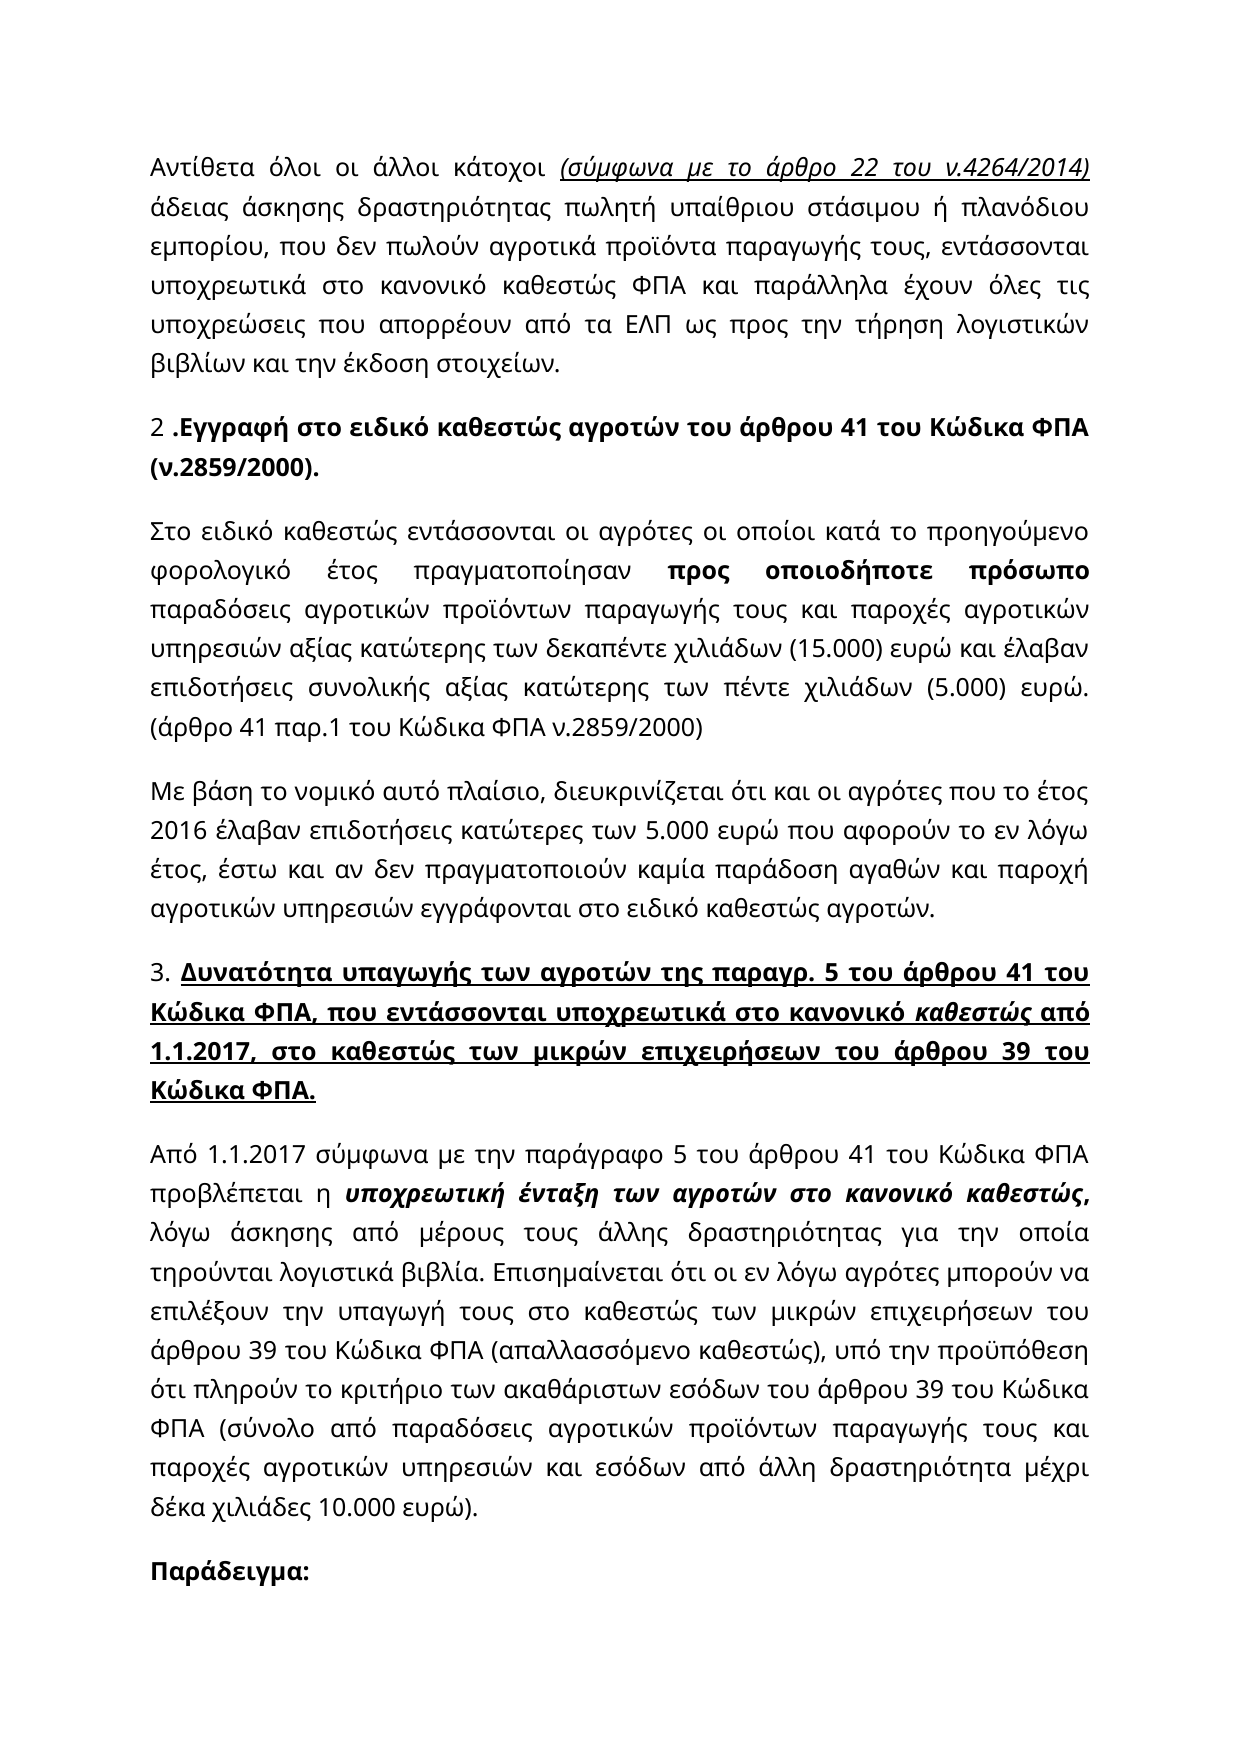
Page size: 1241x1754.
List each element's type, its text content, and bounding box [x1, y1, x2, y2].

text Κώδικα ΦΠΑ. [150, 1064, 1090, 1107]
text Αντίθετα όλοι οι άλλοι κάτοχοι (σύμφωνα με το άρθρο 22 του ν.4264/2014) άδειας άσκησης δραστηριότητας πωλητή υπαίθριου στάσιμου ή πλανόδιου εμπορίου, που δεν πωλούν αγροτικά προϊόντα παραγωγής τους, εντάσσονται υποχρεωτικά στο κανονικό καθεστώς ΦΠΑ και παράλληλα έχουν όλες τις υποχρεώσεις που απορρέουν από τα ΕΛΠ ως προς την τήρηση λογιστικών βιβλίων και την έκδοση στοιχείων. [150, 150, 1090, 380]
text 2 .Εγγραφή στο ειδικό καθεστώς αγροτών του άρθρου 41 του Κώδικα ΦΠΑ (ν.2859/2000). [150, 410, 1090, 483]
text Από 1.1.2017 σύμφωνα με την παράγραφο 5 του άρθρου 41 του Κώδικα ΦΠΑ προβλέπεται η υποχρεωτική ένταξη των αγροτών στο κανονικό καθεστώς, λόγω άσκησης από μέρους τους άλλης δραστηριότητας για την οποία τηρούνται λογιστικά βιβλία. Επισημαίνεται ότι οι εν λόγω αγρότες μπορούν να επιλέξουν την υπαγωγή τους στο καθεστώς των μικρών επιχειρήσεων του άρθρου 39 του Κώδικα ΦΠΑ (απαλλασσόμενο καθεστώς), υπό την προϋπόθεση ότι πληρούν το κριτήριο των ακαθάριστων εσόδων του άρθρου 39 του Κώδικα ΦΠΑ (σύνολο από παραδόσεις αγροτικών προϊόντων παραγωγής τους και παροχές αγροτικών υπηρεσιών και εσόδων από άλλη δραστηριότητα μέχρι δέκα χιλιάδες 10.000 ευρώ). [150, 1137, 1090, 1523]
text 3. Δυνατότητα υπαγωγής των αγροτών της παραγρ. 5 του άρθρου 41 του Κώδικα ΦΠΑ, που εντάσσονται υποχρεωτικά στο κανονικό καθεστώς από [150, 955, 1090, 1023]
text Με βάση το νομικό αυτό πλαίσιο, διευκρινίζεται ότι και οι αγρότες που το έτος 2016 έλαβαν επιδοτήσεις κατώτερες των 5.000 ευρώ που αφορούν το εν λόγω έτος, έστω και αν δεν πραγματοποιούν καμία παράδοση αγαθών και παροχή αγροτικών υπηρεσιών εγγράφονται στο ειδικό καθεστώς αγροτών. [150, 773, 1090, 925]
text Στο ειδικό καθεστώς εντάσσονται οι αγρότες οι οποίοι κατά το προηγούμενο φορολογικό έτος πραγματοποίησαν προς οποιοδήποτε πρόσωπο παραδόσεις αγροτικών προϊόντων παραγωγής τους και παροχές αγροτικών υπηρεσιών αξίας κατώτερης των δεκαπέντε χιλιάδων (15.000) ευρώ και έλαβαν επιδοτήσεις συνολικής αξίας κατώτερης των πέντε χιλιάδων (5.000) ευρώ. (άρθρο 41 παρ.1 του Κώδικα ΦΠΑ ν.2859/2000) [150, 513, 1090, 743]
text 1.1.2017, στο καθεστώς των μικρών επιχειρήσεων του άρθρου 39 του [150, 1025, 1090, 1062]
text Παράδειγμα: [150, 1553, 1090, 1587]
